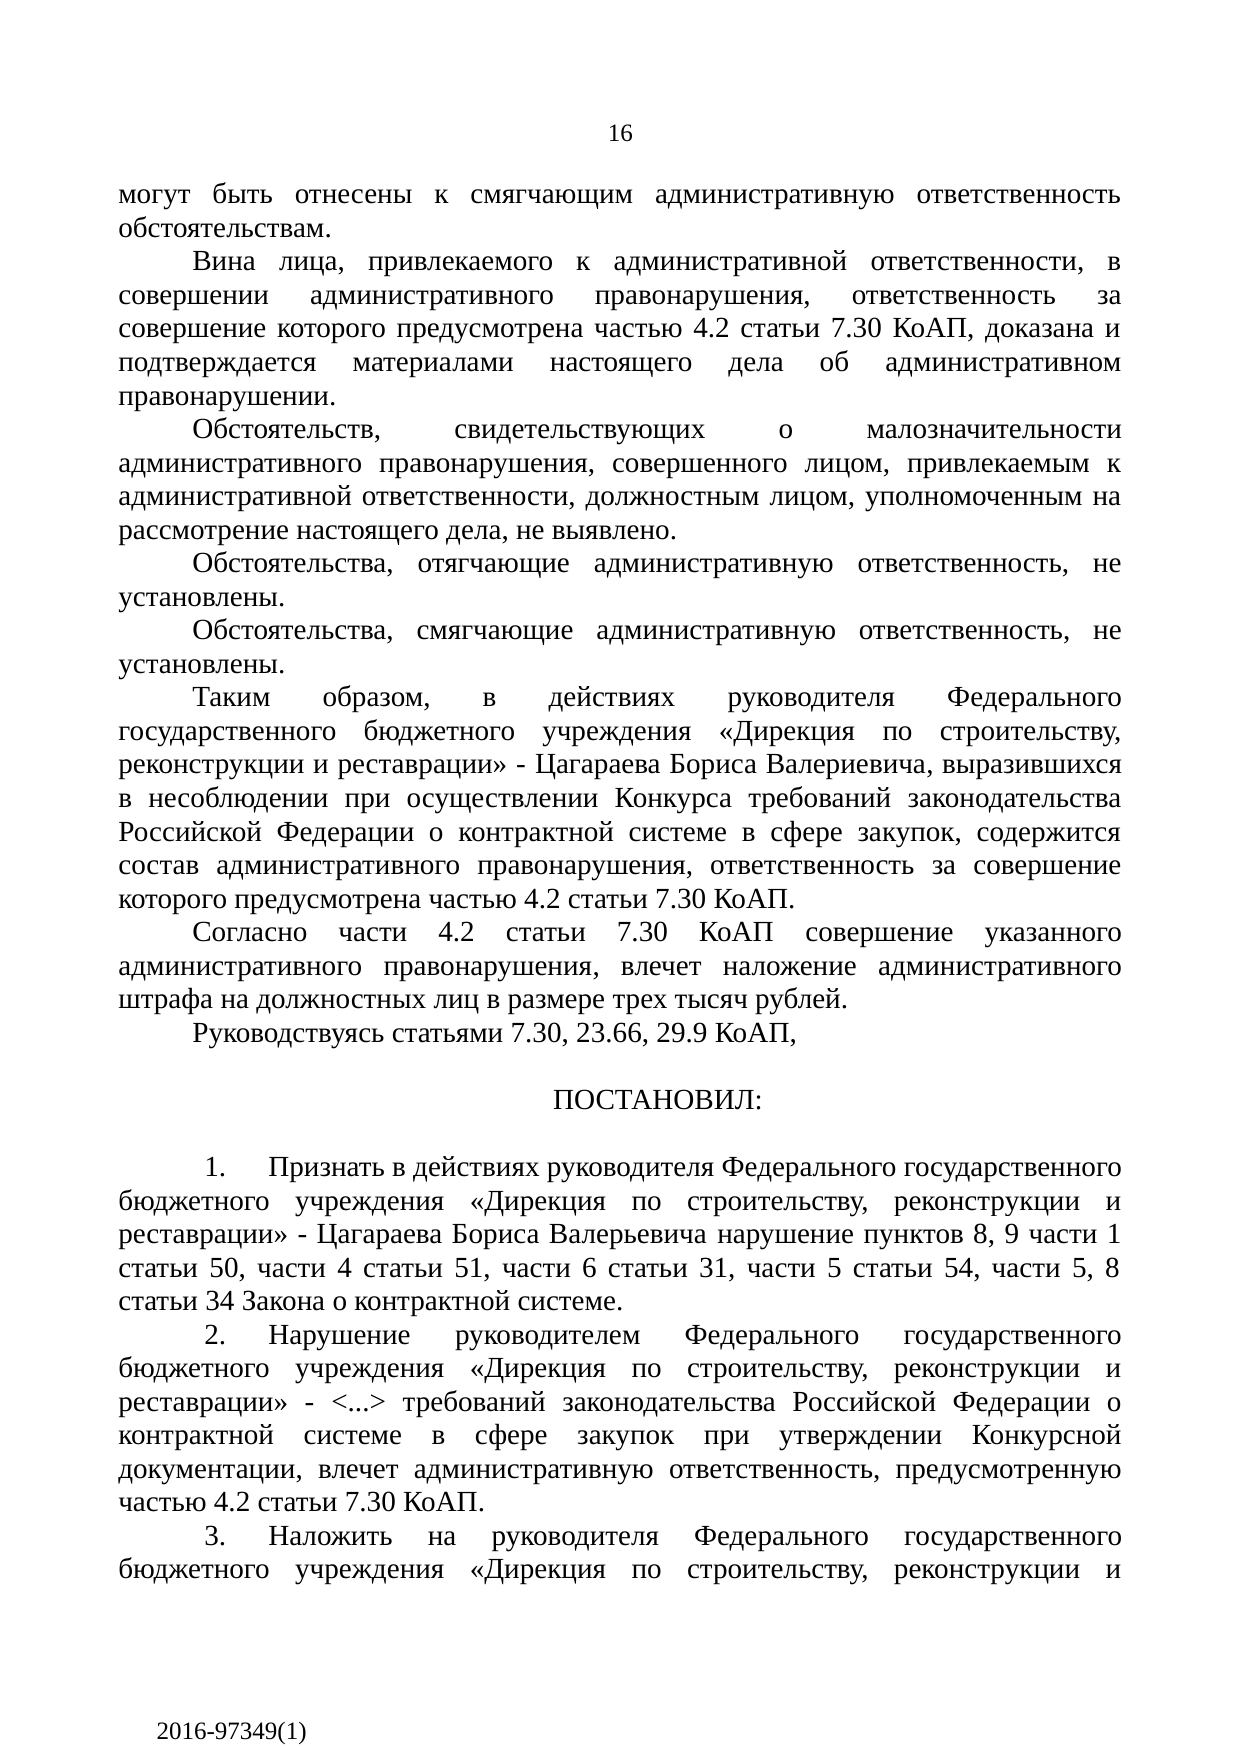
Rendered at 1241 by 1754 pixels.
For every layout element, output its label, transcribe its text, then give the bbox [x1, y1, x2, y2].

text ПОСТАНОВИЛ: [118, 1082, 1122, 1116]
text Обстоятельства, смягчающие административную ответственность, не установлены. [118, 612, 1122, 679]
text Вина лица, привлекаемого к административной ответственности, в совершении административного правонарушения, ответственность за совершение которого предусмотрена частью 4.2 статьи 7.30 КоАП, доказана и подтверждается материалами настоящего дела об административном правонарушении. [118, 243, 1122, 411]
text Руководствуясь статьями 7.30, 23.66, 29.9 КоАП, [118, 1015, 1122, 1048]
list Наложить на руководителя Федерального государственного бюджетного учреждения «Дирекция по строительству, реконструкции и [118, 1518, 1122, 1585]
list Признать в действиях руководителя Федерального государственного бюджетного учреждения «Дирекция по строительству, реконструкции и реставрации» - Цагараева Бориса Валерьевича нарушение пунктов 8, 9 части 1 статьи 50, части 4 статьи 51, части 6 статьи 31, части 5 статьи 54, части 5, 8 статьи 34 Закона о контрактной системе. [118, 1149, 1122, 1317]
list Нарушение руководителем Федерального государственного бюджетного учреждения «Дирекция по строительству, реконструкции и реставрации» - <...> требований законодательства Российской Федерации о контрактной системе в сфере закупок при утверждении Конкурсной документации, влечет административную ответственность, предусмотренную частью 4.2 статьи 7.30 КоАП. [118, 1317, 1122, 1518]
text могут быть отнесены к смягчающим административную ответственность обстоятельствам. [118, 176, 1122, 243]
text Таким образом, в действиях руководителя Федерального государственного бюджетного учреждения «Дирекция по строительству, реконструкции и реставрации» - Цагараева Бориса Валериевича, выразившихся в несоблюдении при осуществлении Конкурса требований законодательства Российской Федерации о контрактной системе в сфере закупок, содержится состав административного правонарушения, ответственность за совершение которого предусмотрена частью 4.2 статьи 7.30 КоАП. [118, 679, 1122, 914]
text Согласно части 4.2 статьи 7.30 КоАП совершение указанного административного правонарушения, влечет наложение административного штрафа на должностных лиц в размере трех тысяч рублей. [118, 914, 1122, 1015]
text Обстоятельств, свидетельствующих о малозначительности административного правонарушения, совершенного лицом, привлекаемым к административной ответственности, должностным лицом, уполномоченным на рассмотрение настоящего дела, не выявлено. [118, 411, 1122, 545]
text Обстоятельства, отягчающие административную ответственность, не установлены. [118, 545, 1122, 612]
